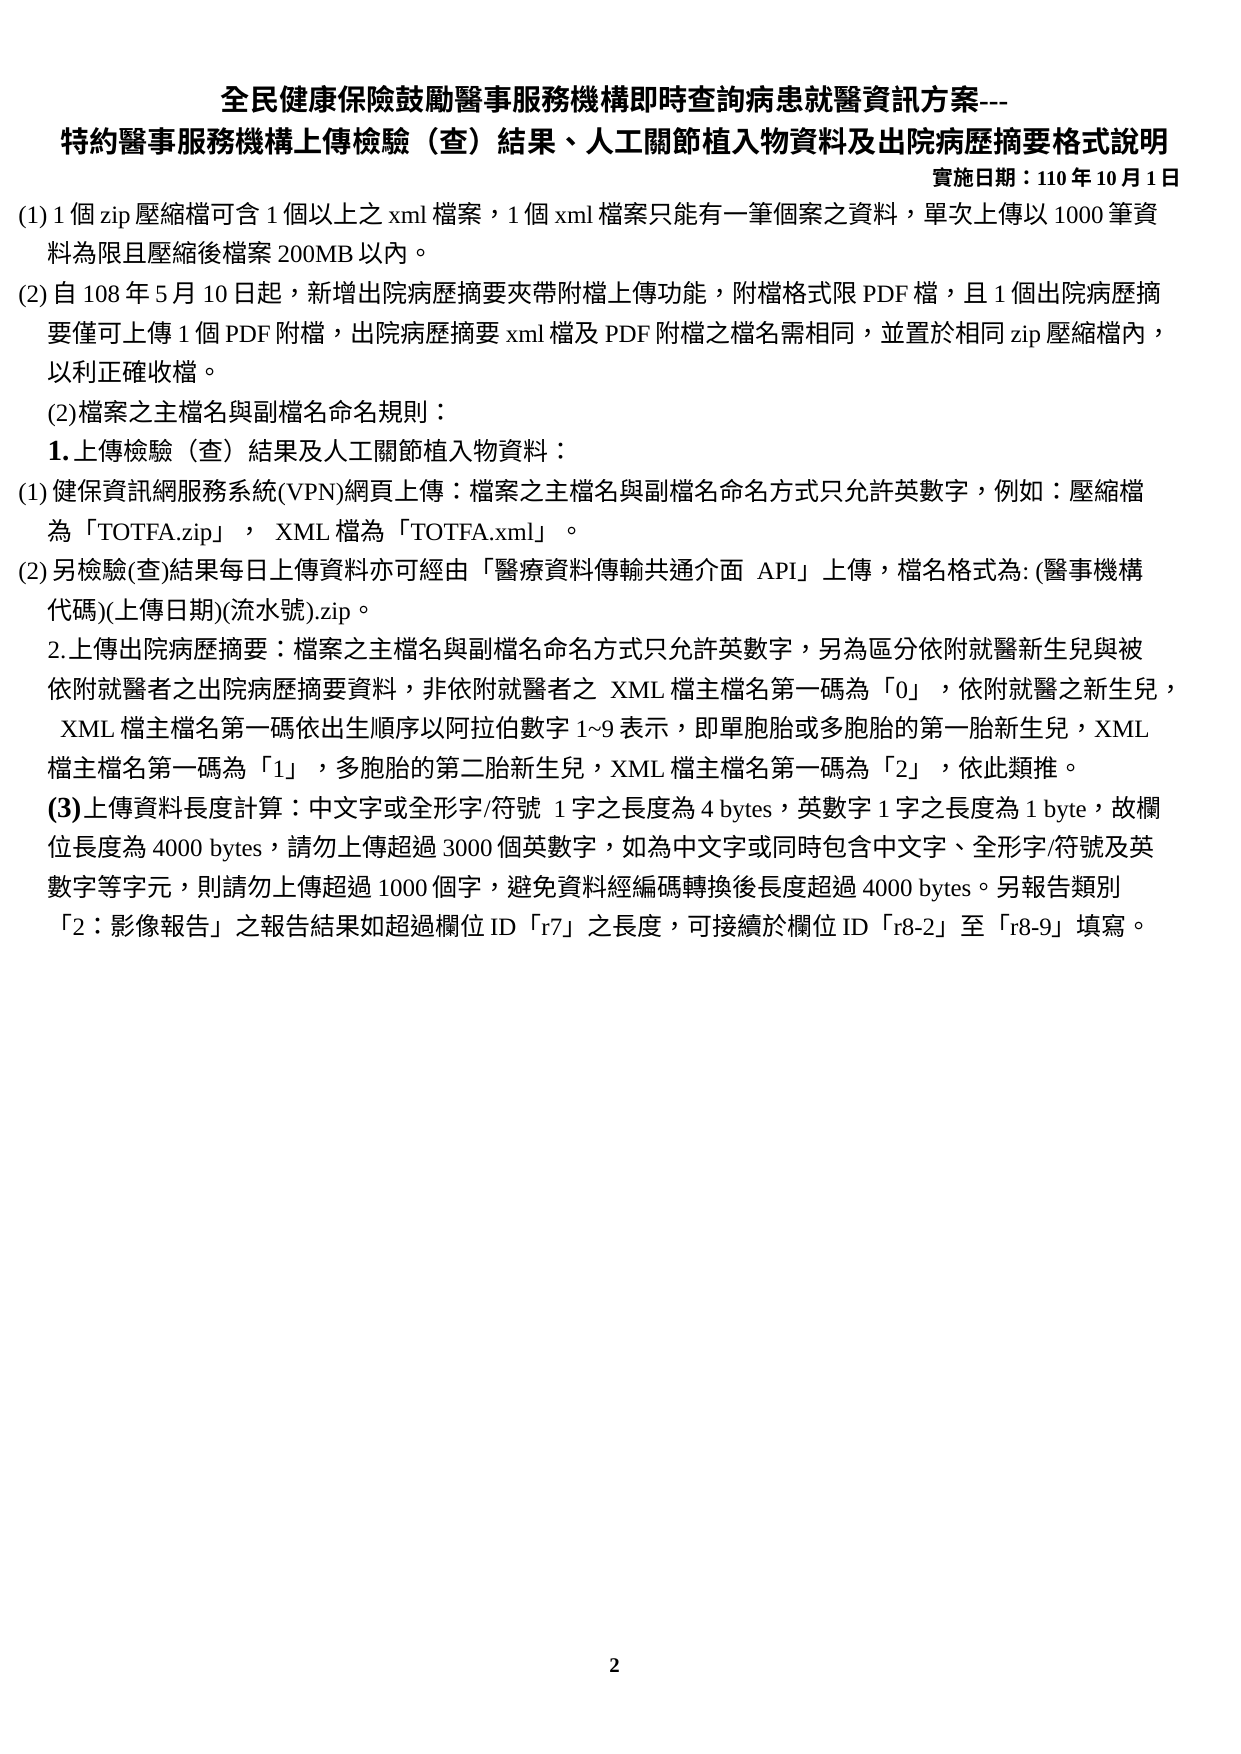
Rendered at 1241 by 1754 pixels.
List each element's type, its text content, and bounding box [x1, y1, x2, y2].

list 上傳資料長度計算：中文字或全形字/符號 1字之長度為4 bytes，英數字1字之長度為1 byte，故欄位長度為4000 bytes，請勿上傳超過3000個英數字，如為中文字或同時包含中文字、全形字/符號及英數字等字元，則請勿上傳超過1000個字，避免資料經編碼轉換後長度超過4000 bytes。另報告類別「2：影像報告」之報告結果如超過欄位ID「r7」之長度，可接續於欄位ID「r8-2」至「r8-9」填寫。 [47, 785, 1167, 944]
list 1個zip壓縮檔可含1個以上之xml檔案，1個xml檔案只能有一筆個案之資料，單次上傳以1000筆資料為限且壓縮後檔案200MB以內。 [47, 192, 1167, 271]
list 健保資訊網服務系統(VPN)網頁上傳：檔案之主檔名與副檔名命名方式只允許英數字，例如：壓縮檔為「TOTFA.zip」， XML檔為「TOTFA.xml」。 [47, 469, 1167, 548]
list 自108年5月10日起，新增出院病歷摘要夾帶附檔上傳功能，附檔格式限PDF檔，且1個出院病歷摘要僅可上傳1個PDF附檔，出院病歷摘要xml檔及PDF附檔之檔名需相同，並置於相同zip壓縮檔內，以利正確收檔。 [47, 271, 1167, 389]
list 上傳檢驗（查）結果及人工關節植入物資料： [47, 429, 1167, 469]
list 另檢驗(查)結果每日上傳資料亦可經由「醫療資料傳輸共通介面 API」上傳，檔名格式為: (醫事機構代碼)(上傳日期)(流水號).zip。 [47, 548, 1167, 627]
list 上傳出院病歷摘要：檔案之主檔名與副檔名命名方式只允許英數字，另為區分依附就醫新生兒與被依附就醫者之出院病歷摘要資料，非依附就醫者之 XML檔主檔名第一碼為「0」，依附就醫之新生兒， XML檔主檔名第一碼依出生順序以阿拉伯數字1~9表示，即單胞胎或多胞胎的第一胎新生兒，XML檔主檔名第一碼為「1」，多胞胎的第二胎新生兒，XML檔主檔名第一碼為「2」，依此類推。 [47, 627, 1167, 785]
list 檔案之主檔名與副檔名命名規則： [47, 389, 1167, 429]
